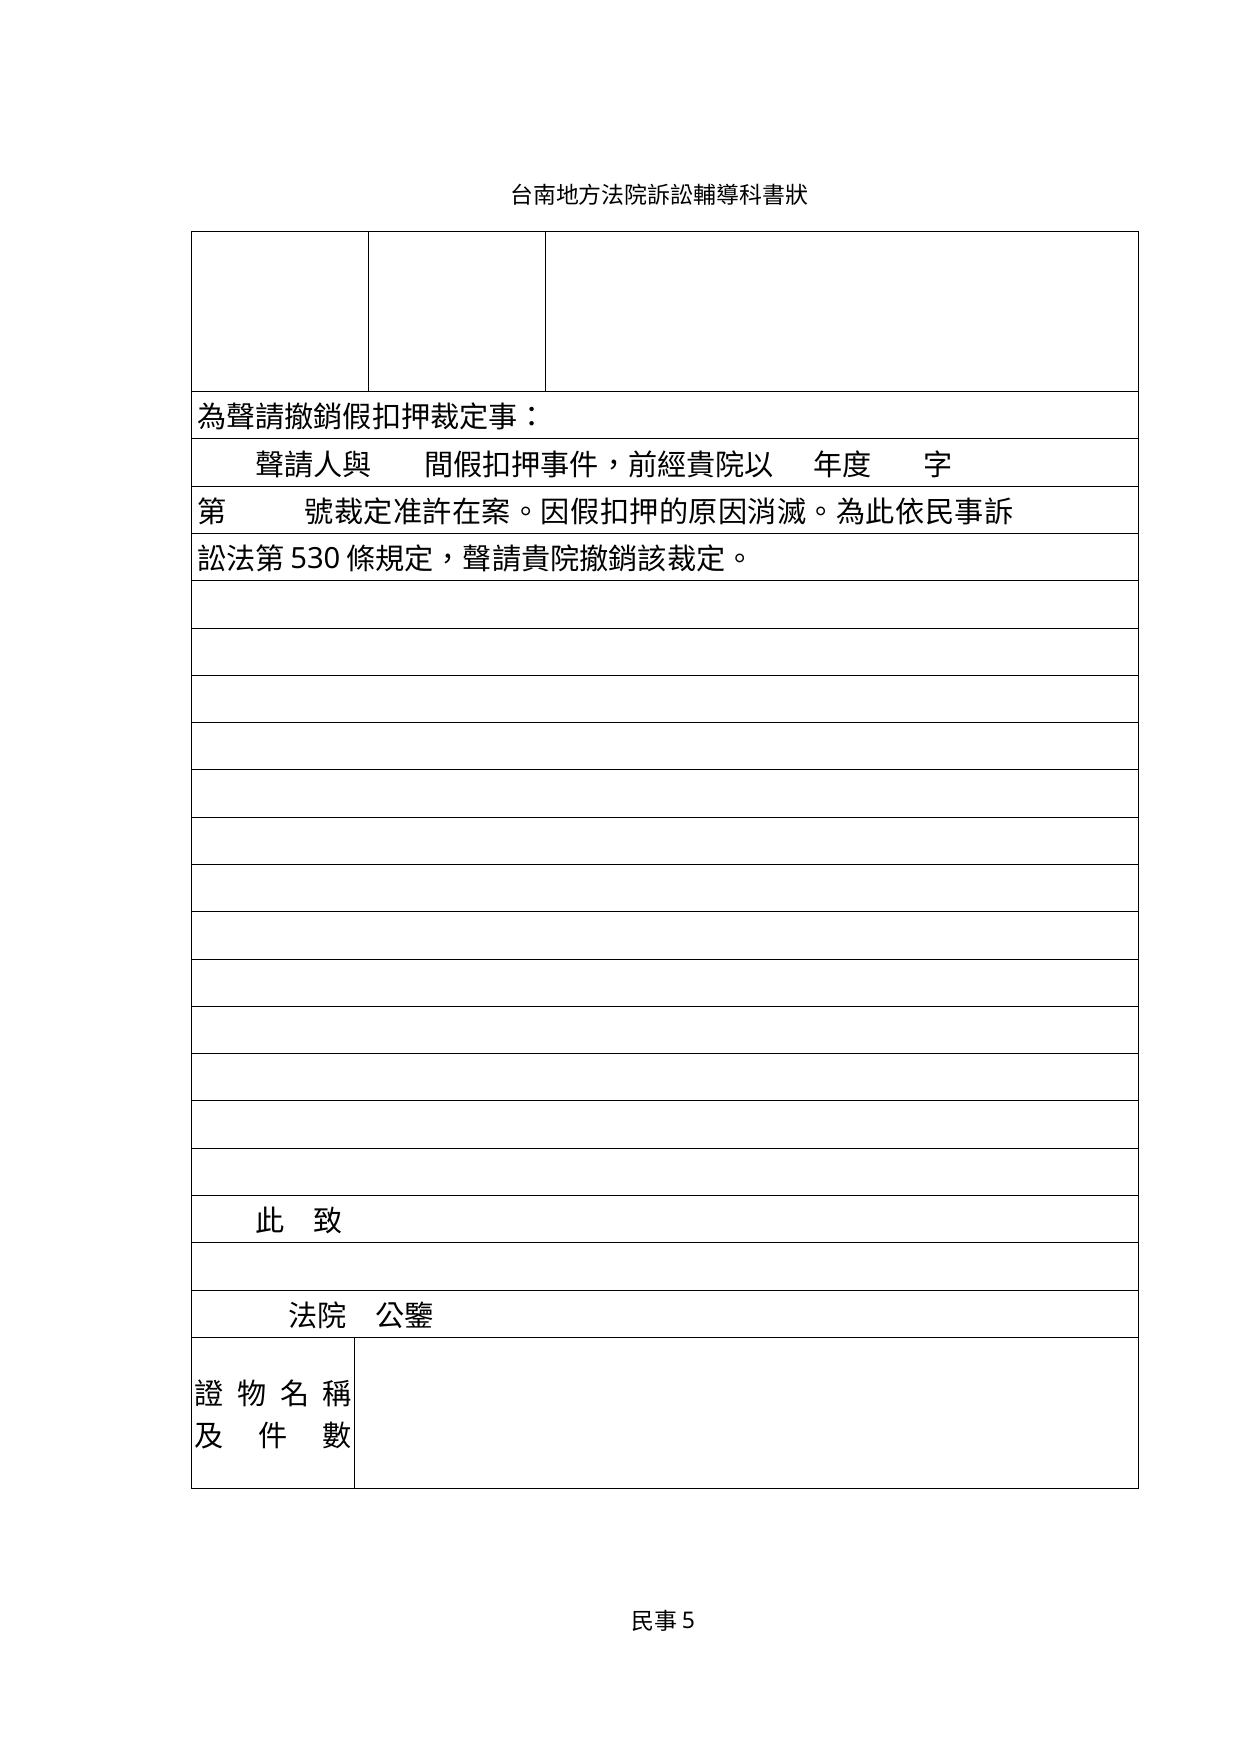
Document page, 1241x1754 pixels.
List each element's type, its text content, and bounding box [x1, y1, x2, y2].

table_cell [192, 818, 1138, 864]
table_cell [192, 770, 1138, 817]
table_cell 訟法第530條規定，聲請貴院撤銷該裁定。 [192, 534, 1138, 580]
table_cell [192, 865, 1138, 911]
table_cell [192, 232, 368, 391]
table_cell [192, 1243, 1138, 1289]
table_cell 法院 公鑒 [192, 1291, 1138, 1337]
table_cell [369, 232, 545, 391]
table_cell 證物名稱 及件數 [192, 1338, 354, 1487]
table_cell 第 號裁定准許在案。因假扣押的原因消滅。為此依民事訴 [192, 487, 1138, 533]
table_cell [192, 676, 1138, 722]
table_cell [192, 581, 1138, 627]
table_cell [192, 912, 1138, 958]
table_cell [192, 1054, 1138, 1100]
table_cell [192, 629, 1138, 675]
table_cell [192, 1149, 1138, 1195]
table_cell [192, 1101, 1138, 1148]
table_cell [192, 723, 1138, 769]
table_cell 為聲請撤銷假扣押裁定事： [192, 392, 1138, 438]
table_cell [192, 960, 1138, 1006]
table_cell [355, 1338, 1138, 1487]
table_cell 聲請人與 間假扣押事件，前經貴院以 年度 字 [192, 439, 1138, 486]
table_cell [546, 232, 1138, 391]
table_cell 此 致 [192, 1196, 1138, 1242]
table_cell [192, 1007, 1138, 1053]
